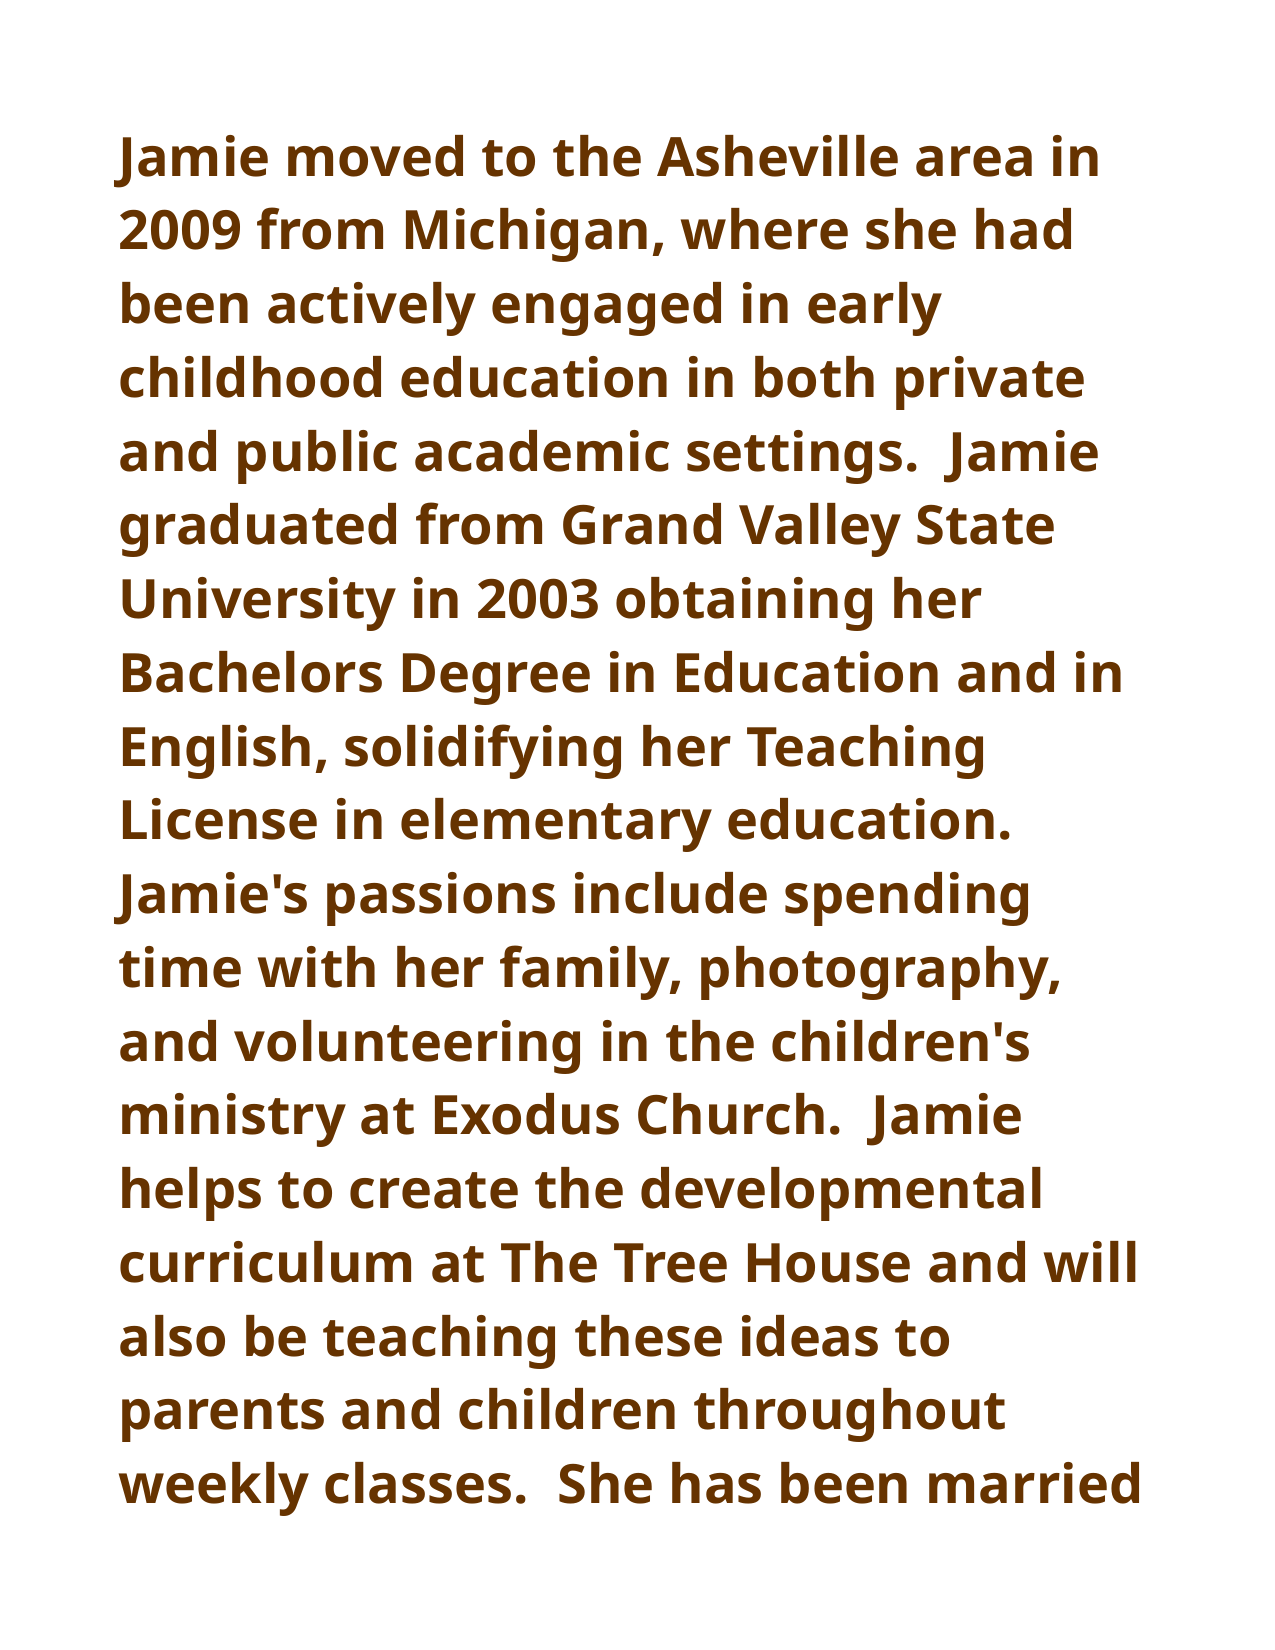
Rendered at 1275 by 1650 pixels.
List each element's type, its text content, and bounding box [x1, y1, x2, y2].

subtitle Jamie moved to the Asheville area in 2009 from Michigan, where she had been actively engaged in early childhood education in both private and public academic settings. Jamie graduated from Grand Valley State University in 2003 obtaining her Bachelors Degree in Education and in English, solidifying her Teaching License in elementary education. Jamie's passions include spending time with her family, photography, and volunteering in the children's ministry at Exodus Church. Jamie helps to create the developmental curriculum at The Tree House and will also be teaching these ideas to parents and children throughout weekly classes. She has been married [118, 118, 1157, 1519]
